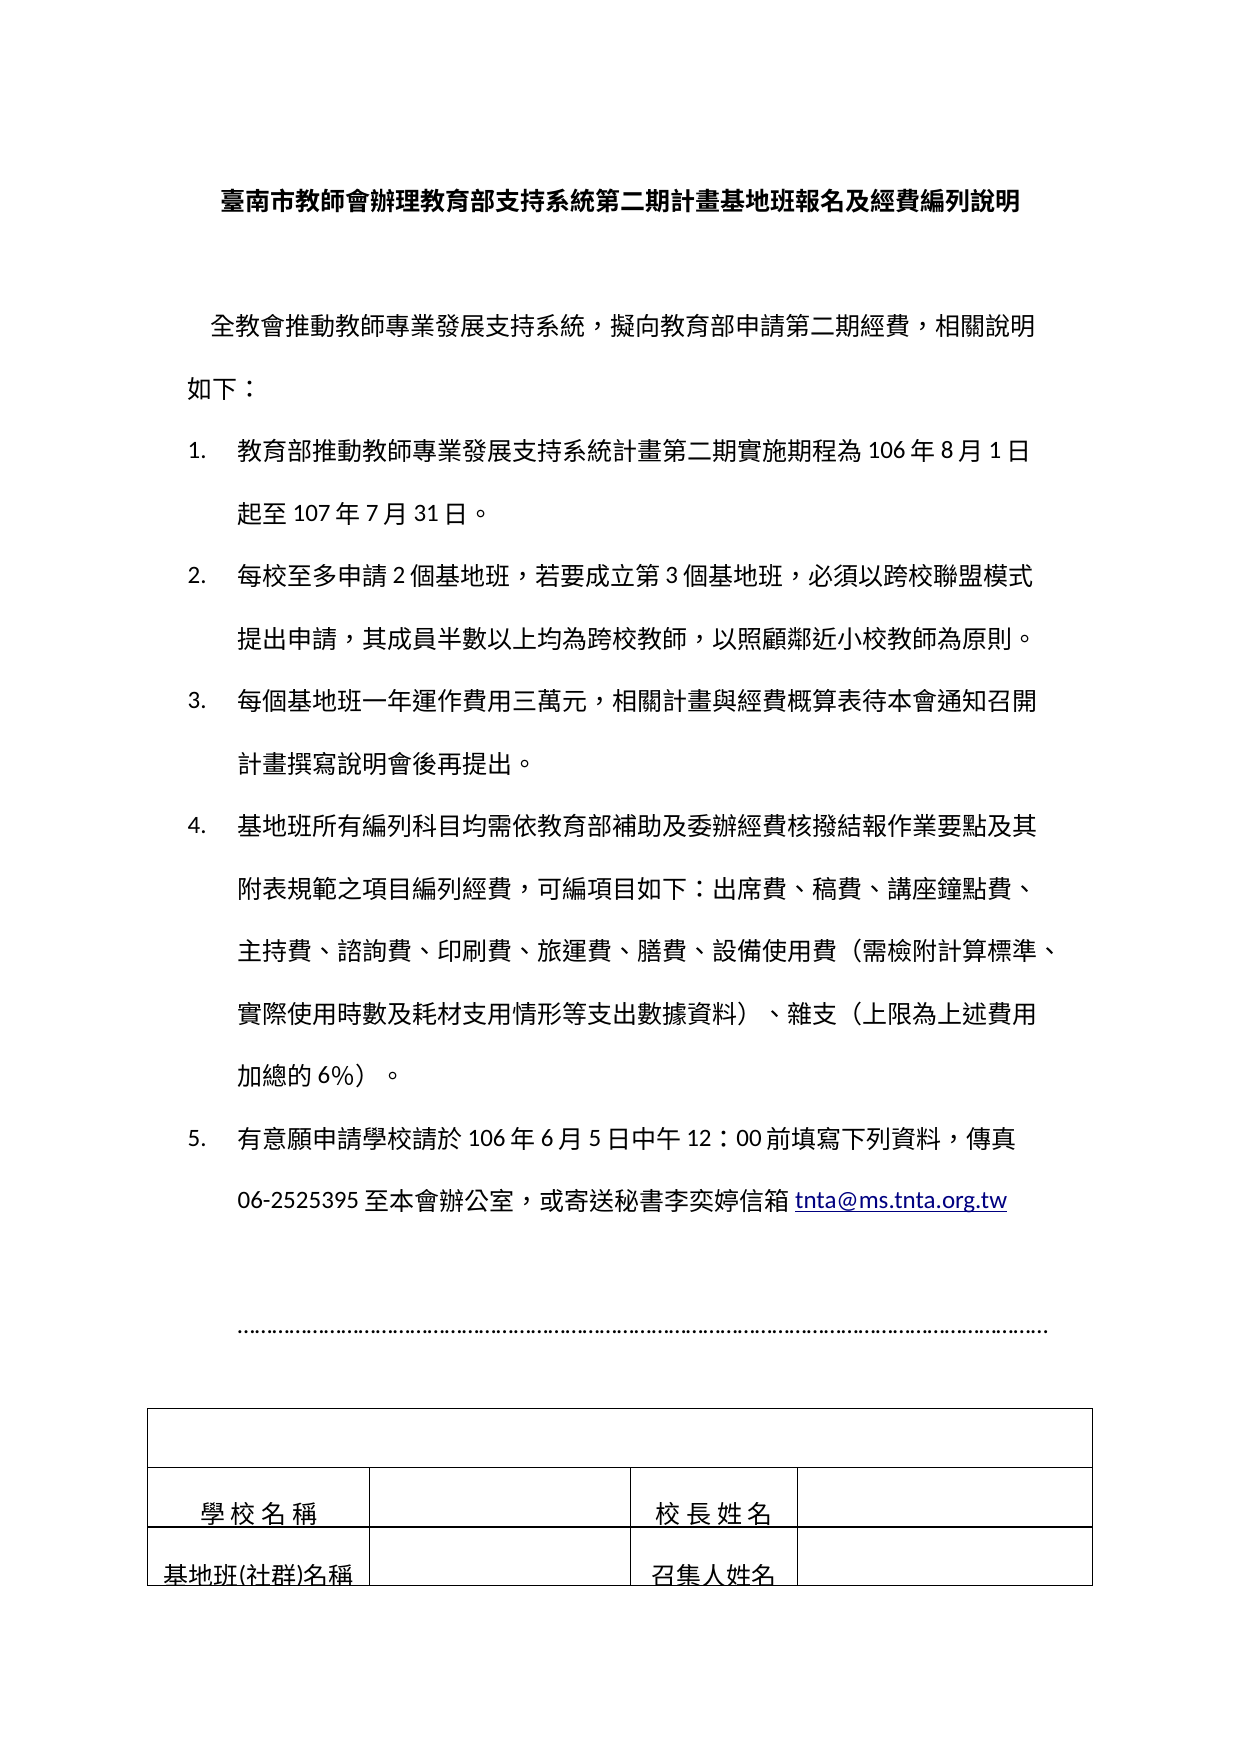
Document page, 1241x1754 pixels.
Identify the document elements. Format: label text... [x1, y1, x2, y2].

list 每校至多申請2個基地班，若要成立第3個基地班，必須以跨校聯盟模式提出申請，其成員半數以上均為跨校教師，以照顧鄰近小校教師為原則。 [187, 533, 1053, 658]
table_cell 校 長 姓 名 [631, 1468, 797, 1526]
table_cell 召集人姓名 [631, 1528, 797, 1585]
text …………………………………………………………………………………………………………………………… [237, 1283, 1053, 1346]
list 有意願申請學校請於106年6月5日中午12：00前填寫下列資料，傳真06-2525395至本會辦公室，或寄送秘書李奕婷信箱 tnta@ms.tnta.org.tw [187, 1096, 1053, 1221]
table_cell [370, 1528, 630, 1585]
list 基地班所有編列科目均需依教育部補助及委辦經費核撥結報作業要點及其附表規範之項目編列經費，可編項目如下：出席費、稿費、講座鐘點費、主持費、諮詢費、印刷費、旅運費、膳費、設備使用費（需檢附計算標準、實際使用時數及耗材支用情形等支出數據資料）、雜支（上限為上述費用加總的6％）。 [187, 783, 1053, 1096]
list 教育部推動教師專業發展支持系統計畫第二期實施期程為106年8月1日起至107年7月31日。 [187, 408, 1053, 533]
table_cell [370, 1468, 630, 1526]
list 每個基地班一年運作費用三萬元，相關計畫與經費概算表待本會通知召開計畫撰寫說明會後再提出。 [187, 658, 1053, 783]
text 全教會推動教師專業發展支持系統，擬向教育部申請第二期經費，相關說明如下： [187, 283, 1053, 408]
table_cell 基地班(社群)名稱 [148, 1528, 369, 1585]
table_cell [798, 1468, 1092, 1526]
table_cell [798, 1528, 1092, 1585]
table_header 臺南市教師會106年度第二期支持系統計畫基地班申請表 [148, 1409, 1092, 1467]
text 臺南市教師會辦理教育部支持系統第二期計畫基地班報名及經費編列說明 [187, 158, 1053, 221]
table_cell 學 校 名 稱 [148, 1468, 369, 1526]
